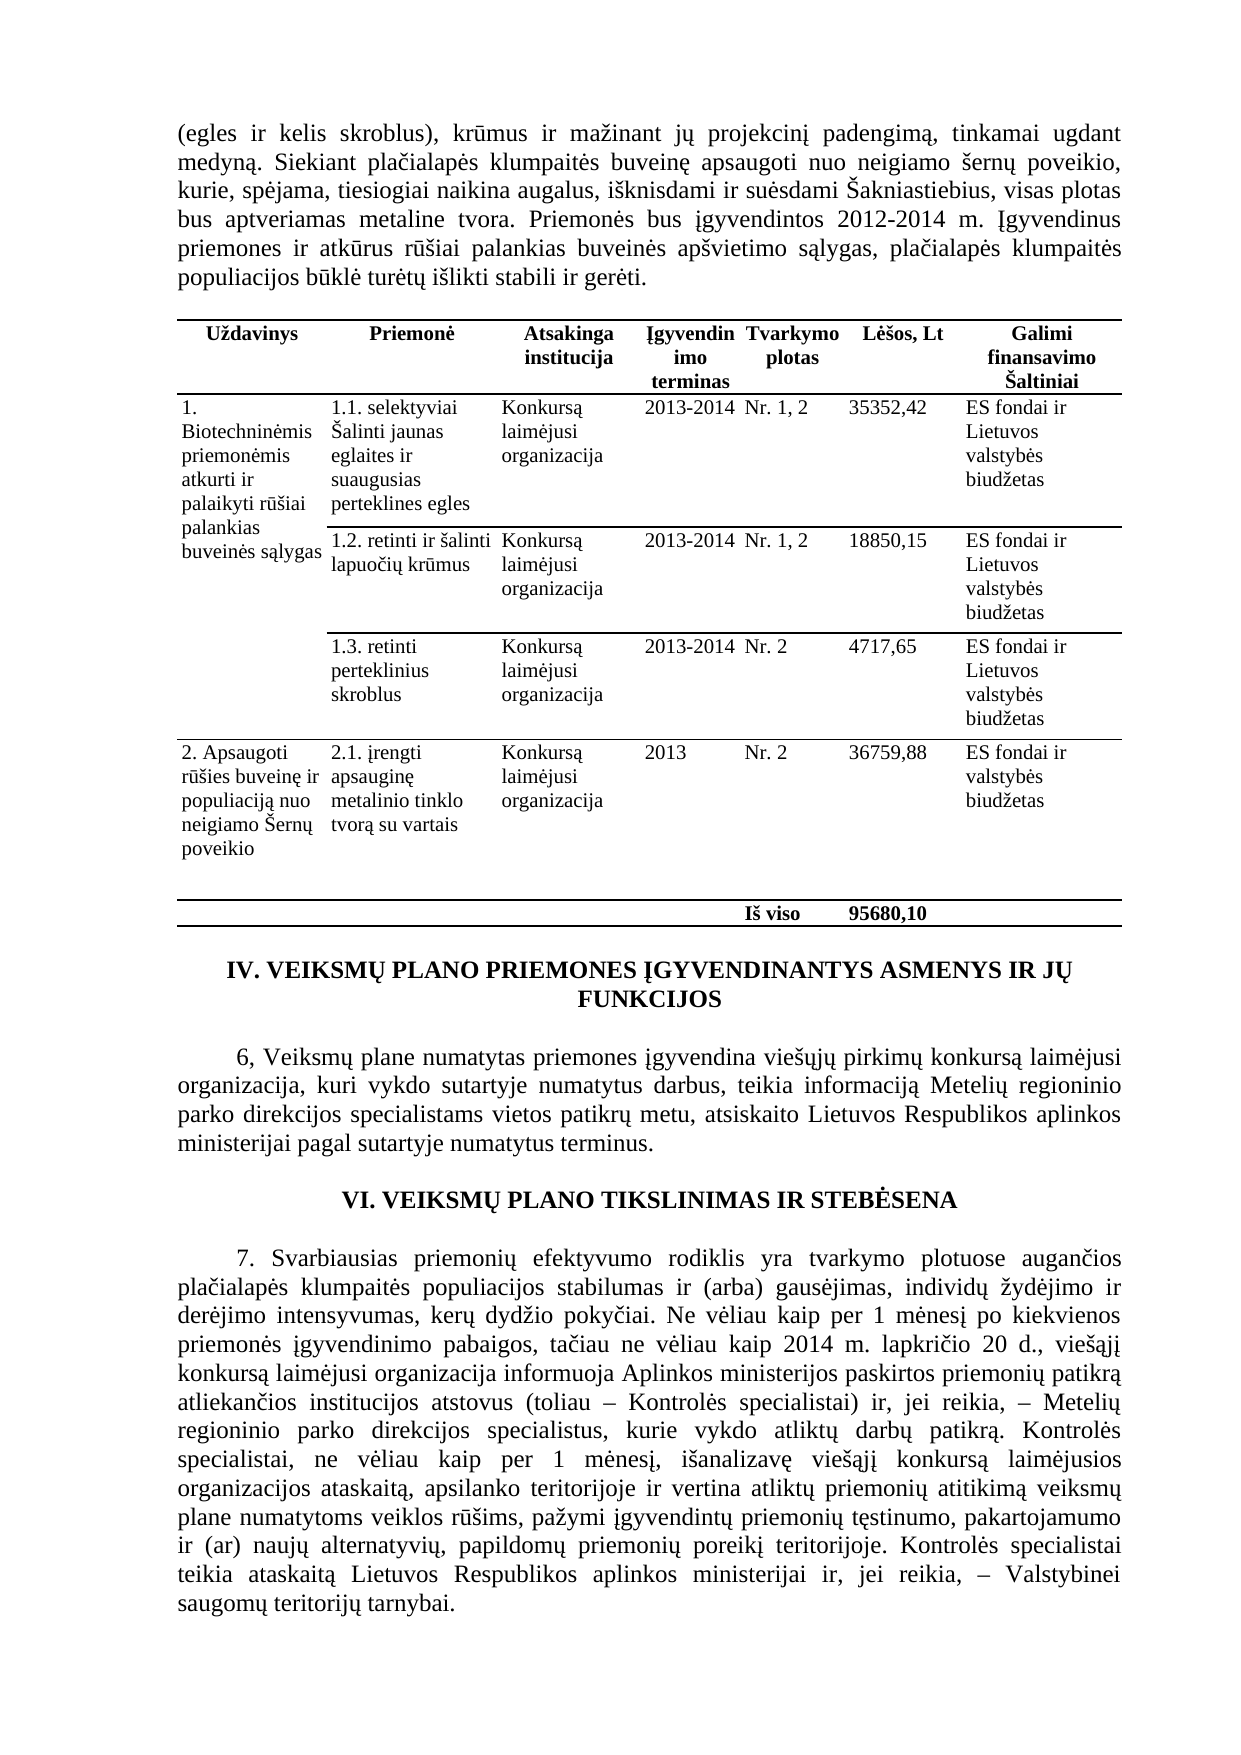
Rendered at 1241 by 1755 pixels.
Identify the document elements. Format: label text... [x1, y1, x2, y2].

table_cell Nr. 2 [740, 740, 844, 899]
table_cell 2013 [640, 740, 740, 899]
table_cell Nr. 1, 2 [740, 395, 844, 526]
table_cell Iš viso [740, 901, 844, 925]
table_cell 2.1. įrengti apsauginę metalinio tinklo tvorą su vartais [327, 740, 497, 899]
table_cell 18850,15 [845, 528, 961, 632]
table_cell 1.1. selektyviai Šalinti jaunas eglaites ir suaugusias perteklines egles [327, 395, 497, 526]
table_cell 2013-2014 [640, 395, 740, 526]
table_cell ES fondai ir Lietuvos valstybės biudžetas [961, 395, 1122, 526]
table_cell 1.3. retinti perteklinius skroblus [327, 634, 497, 738]
table_cell [640, 901, 740, 925]
table_cell Konkursą laimėjusi organizacija [497, 740, 640, 899]
table_cell 1.2. retinti ir šalinti lapuočių krūmus [327, 528, 497, 632]
table_header Priemonė [327, 321, 497, 393]
table_cell 1. Biotechninėmis priemonėmis atkurti ir palaikyti rūšiai palankias buveinės sąlygas [177, 395, 327, 738]
table_header Galimi finansavimo Šaltiniai [961, 321, 1122, 393]
table_cell ES fondai ir valstybės biudžetas [961, 740, 1122, 899]
table_cell 2013-2014 [640, 634, 740, 738]
text IV. VEIKSMŲ PLANO PRIEMONES ĮGYVENDINANTYS ASMENYS IR JŲ FUNKCIJOS [177, 955, 1122, 1013]
table_cell [961, 901, 1122, 925]
text VI. VEIKSMŲ PLANO TIKSLINIMAS IR STEBĖSENA [177, 1185, 1122, 1214]
table_cell Konkursą laimėjusi organizacija [497, 395, 640, 526]
table_cell 2. Apsaugoti rūšies buveinę ir populiaciją nuo neigiamo Šernų poveikio [177, 740, 327, 899]
table_cell 95680,10 [845, 901, 961, 925]
table_header Lėšos, Lt [845, 321, 961, 393]
table_header Atsakinga institucija [497, 321, 640, 393]
table_cell 35352,42 [845, 395, 961, 526]
table_header Uždavinys [177, 321, 327, 393]
table_cell [327, 901, 497, 925]
text (egles ir kelis skroblus), krūmus ir mažinant jų projekcinį padengimą, tinkamai ugdant medyną. Siekiant plačialapės klumpaitės buveinę apsaugoti nuo neigiamo šernų poveikio, kurie, spėjama, tiesiogiai naikina augalus, išknisdami ir suėsdami Šakniastiebius, visas plotas bus aptveriamas metaline tvora. Priemonės bus įgyvendintos 2012-2014 m. Įgyvendinus priemones ir atkūrus rūšiai palankias buveinės apšvietimo sąlygas, plačialapės klumpaitės populiacijos būklė turėtų išlikti stabili ir gerėti. [177, 118, 1122, 291]
table_header Tvarkymo plotas [740, 321, 844, 393]
table_cell ES fondai ir Lietuvos valstybės biudžetas [961, 528, 1122, 632]
text 7. Svarbiausias priemonių efektyvumo rodiklis yra tvarkymo plotuose augančios plačialapės klumpaitės populiacijos stabilumas ir (arba) gausėjimas, individų žydėjimo ir derėjimo intensyvumas, kerų dydžio pokyčiai. Ne vėliau kaip per 1 mėnesį po kiekvienos priemonės įgyvendinimo pabaigos, tačiau ne vėliau kaip 2014 m. lapkričio 20 d., viešąjį konkursą laimėjusi organizacija informuoja Aplinkos ministerijos paskirtos priemonių patikrą atliekančios institucijos atstovus (toliau – Kontrolės specialistai) ir, jei reikia, – Metelių regioninio parko direkcijos specialistus, kurie vykdo atliktų darbų patikrą. Kontrolės specialistai, ne vėliau kaip per 1 mėnesį, išanalizavę viešąjį konkursą laimėjusios organizacijos ataskaitą, apsilanko teritorijoje ir vertina atliktų priemonių atitikimą veiksmų plane numatytoms veiklos rūšims, pažymi įgyvendintų priemonių tęstinumo, pakartojamumo ir (ar) naujų alternatyvių, papildomų priemonių poreikį teritorijoje. Kontrolės specialistai teikia ataskaitą Lietuvos Respublikos aplinkos ministerijai ir, jei reikia, – Valstybinei saugomų teritorijų tarnybai. [177, 1243, 1122, 1617]
table_cell ES fondai ir Lietuvos valstybės biudžetas [961, 634, 1122, 738]
table_cell 4717,65 [845, 634, 961, 738]
text 6, Veiksmų plane numatytas priemones įgyvendina viešųjų pirkimų konkursą laimėjusi organizacija, kuri vykdo sutartyje numatytus darbus, teikia informaciją Metelių regioninio parko direkcijos specialistams vietos patikrų metu, atsiskaito Lietuvos Respublikos aplinkos ministerijai pagal sutartyje numatytus terminus. [177, 1042, 1122, 1157]
table_cell 2013-2014 [640, 528, 740, 632]
table_cell [177, 901, 327, 925]
table_cell 36759,88 [845, 740, 961, 899]
table_cell [497, 901, 640, 925]
table_cell Nr. 1, 2 [740, 528, 844, 632]
table_cell Nr. 2 [740, 634, 844, 738]
table_cell Konkursą laimėjusi organizacija [497, 634, 640, 738]
table_header Įgyvendinimo terminas [640, 321, 740, 393]
table_cell Konkursą laimėjusi organizacija [497, 528, 640, 632]
